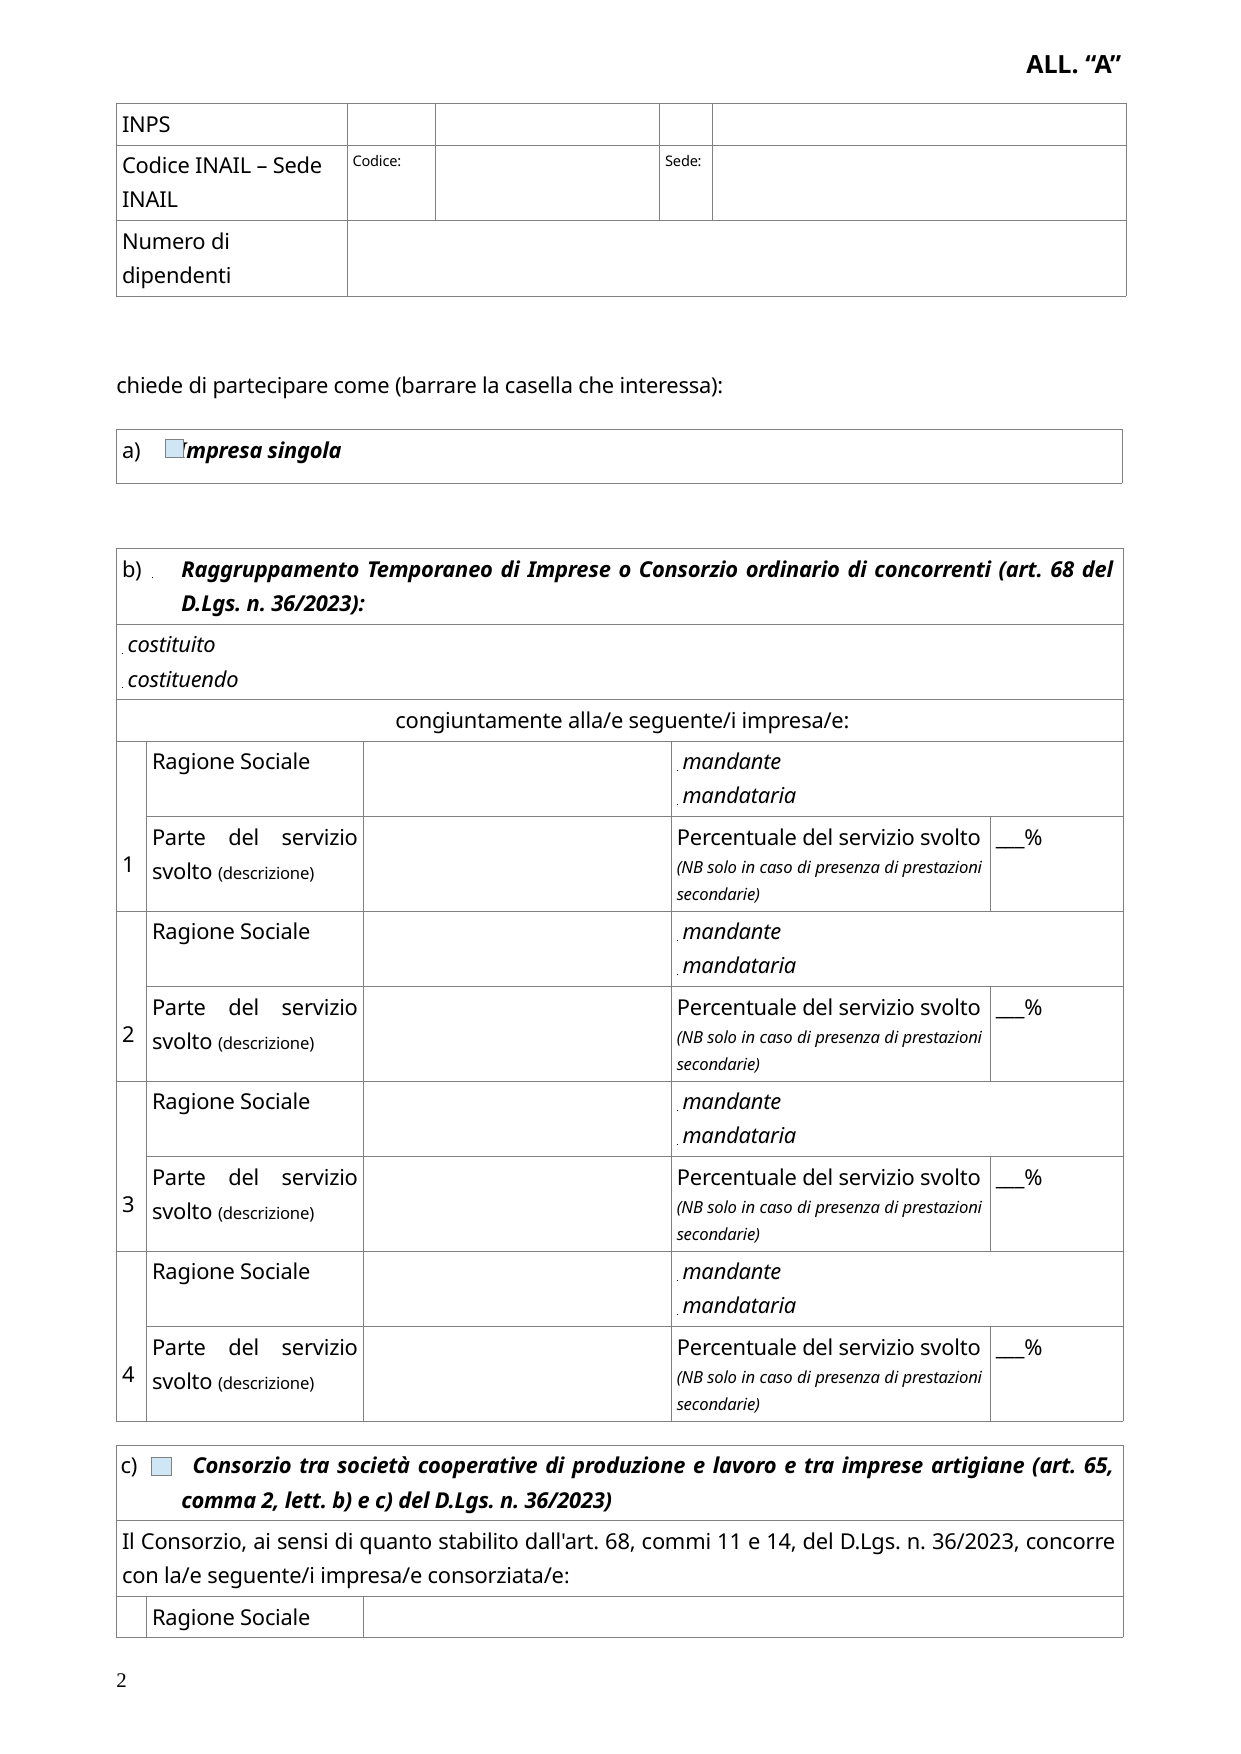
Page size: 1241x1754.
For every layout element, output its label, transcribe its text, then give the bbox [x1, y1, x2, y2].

table_cell Ragione Sociale [147, 1597, 363, 1637]
table_cell Parte del servizio svolto (descrizione) [147, 987, 363, 1081]
table_cell [713, 146, 1126, 220]
table_cell ___% [991, 1157, 1123, 1251]
table_cell [436, 146, 659, 220]
table_cell [364, 1082, 671, 1156]
table_header c) Consorzio tra società cooperative di produzione e lavoro e tra imprese artigiane (art. 65, comma 2, lett. b) e c) del D.Lgs. n. 36/2023) [117, 1446, 1123, 1520]
table_cell Il Consorzio, ai sensi di quanto stabilito dall'art. 68, commi 11 e 14, del D.Lgs. n. 36/2023, concorre con la/e seguente/i impresa/e consorziata/e: [117, 1521, 1123, 1596]
table_cell [364, 1157, 671, 1251]
table_cell [348, 221, 1126, 296]
table_header a) Impresa singola [117, 430, 1122, 483]
table_cell Parte del servizio svolto (descrizione) [147, 817, 363, 911]
table_cell [713, 104, 1126, 144]
table_cell costituito costituendo [117, 625, 1123, 699]
table_cell mandante mandataria [672, 1082, 1123, 1156]
table_cell Sede: [660, 146, 712, 220]
table_cell [436, 104, 659, 144]
table_cell Percentuale del servizio svolto (NB solo in caso di presenza di prestazioni secondarie) [672, 987, 990, 1081]
table_cell 2 [117, 912, 146, 1081]
table_cell [364, 1327, 671, 1421]
table_cell 1 [117, 742, 146, 911]
table_cell Percentuale del servizio svolto (NB solo in caso di presenza di prestazioni secondarie) [672, 1157, 990, 1251]
table_cell Parte del servizio svolto (descrizione) [147, 1327, 363, 1421]
table_cell Ragione Sociale [147, 1252, 363, 1326]
table_cell Percentuale del servizio svolto (NB solo in caso di presenza di prestazioni secondarie) [672, 817, 990, 911]
table_cell Parte del servizio svolto (descrizione) [147, 1157, 363, 1251]
table_cell [660, 104, 712, 144]
table_cell [364, 987, 671, 1081]
table_cell ___% [991, 987, 1123, 1081]
table_cell Numero di dipendenti [117, 221, 347, 296]
table_cell [364, 912, 671, 986]
table_cell mandante mandataria [672, 1252, 1123, 1326]
table_cell 3 [117, 1082, 146, 1251]
table_cell [348, 104, 435, 144]
table_cell [364, 1597, 1123, 1637]
table_cell Ragione Sociale [147, 742, 363, 816]
text chiede di partecipare come (barrare la casella che interessa): [116, 370, 1121, 400]
table_cell Ragione Sociale [147, 912, 363, 986]
table_cell mandante mandataria [672, 912, 1123, 986]
table_cell Codice: [348, 146, 435, 220]
table_cell [364, 1252, 671, 1326]
table_cell Codice INAIL – Sede INAIL [117, 146, 347, 220]
table_header b) Raggruppamento Temporaneo di Imprese o Consorzio ordinario di concorrenti (art. 68 del D.Lgs. n. 36/2023): [117, 549, 1123, 624]
table_cell Ragione Sociale [147, 1082, 363, 1156]
table_cell ___% [991, 1327, 1123, 1421]
table_cell INPS [117, 104, 347, 144]
table_cell congiuntamente alla/e seguente/i impresa/e: [117, 700, 1123, 741]
table_cell [117, 1597, 146, 1637]
table_cell [364, 817, 671, 911]
table_cell 4 [117, 1252, 146, 1421]
table_cell ___% [991, 817, 1123, 911]
table_cell mandante mandataria [672, 742, 1123, 816]
table_cell [364, 742, 671, 816]
table_cell Percentuale del servizio svolto (NB solo in caso di presenza di prestazioni secondarie) [672, 1327, 990, 1421]
